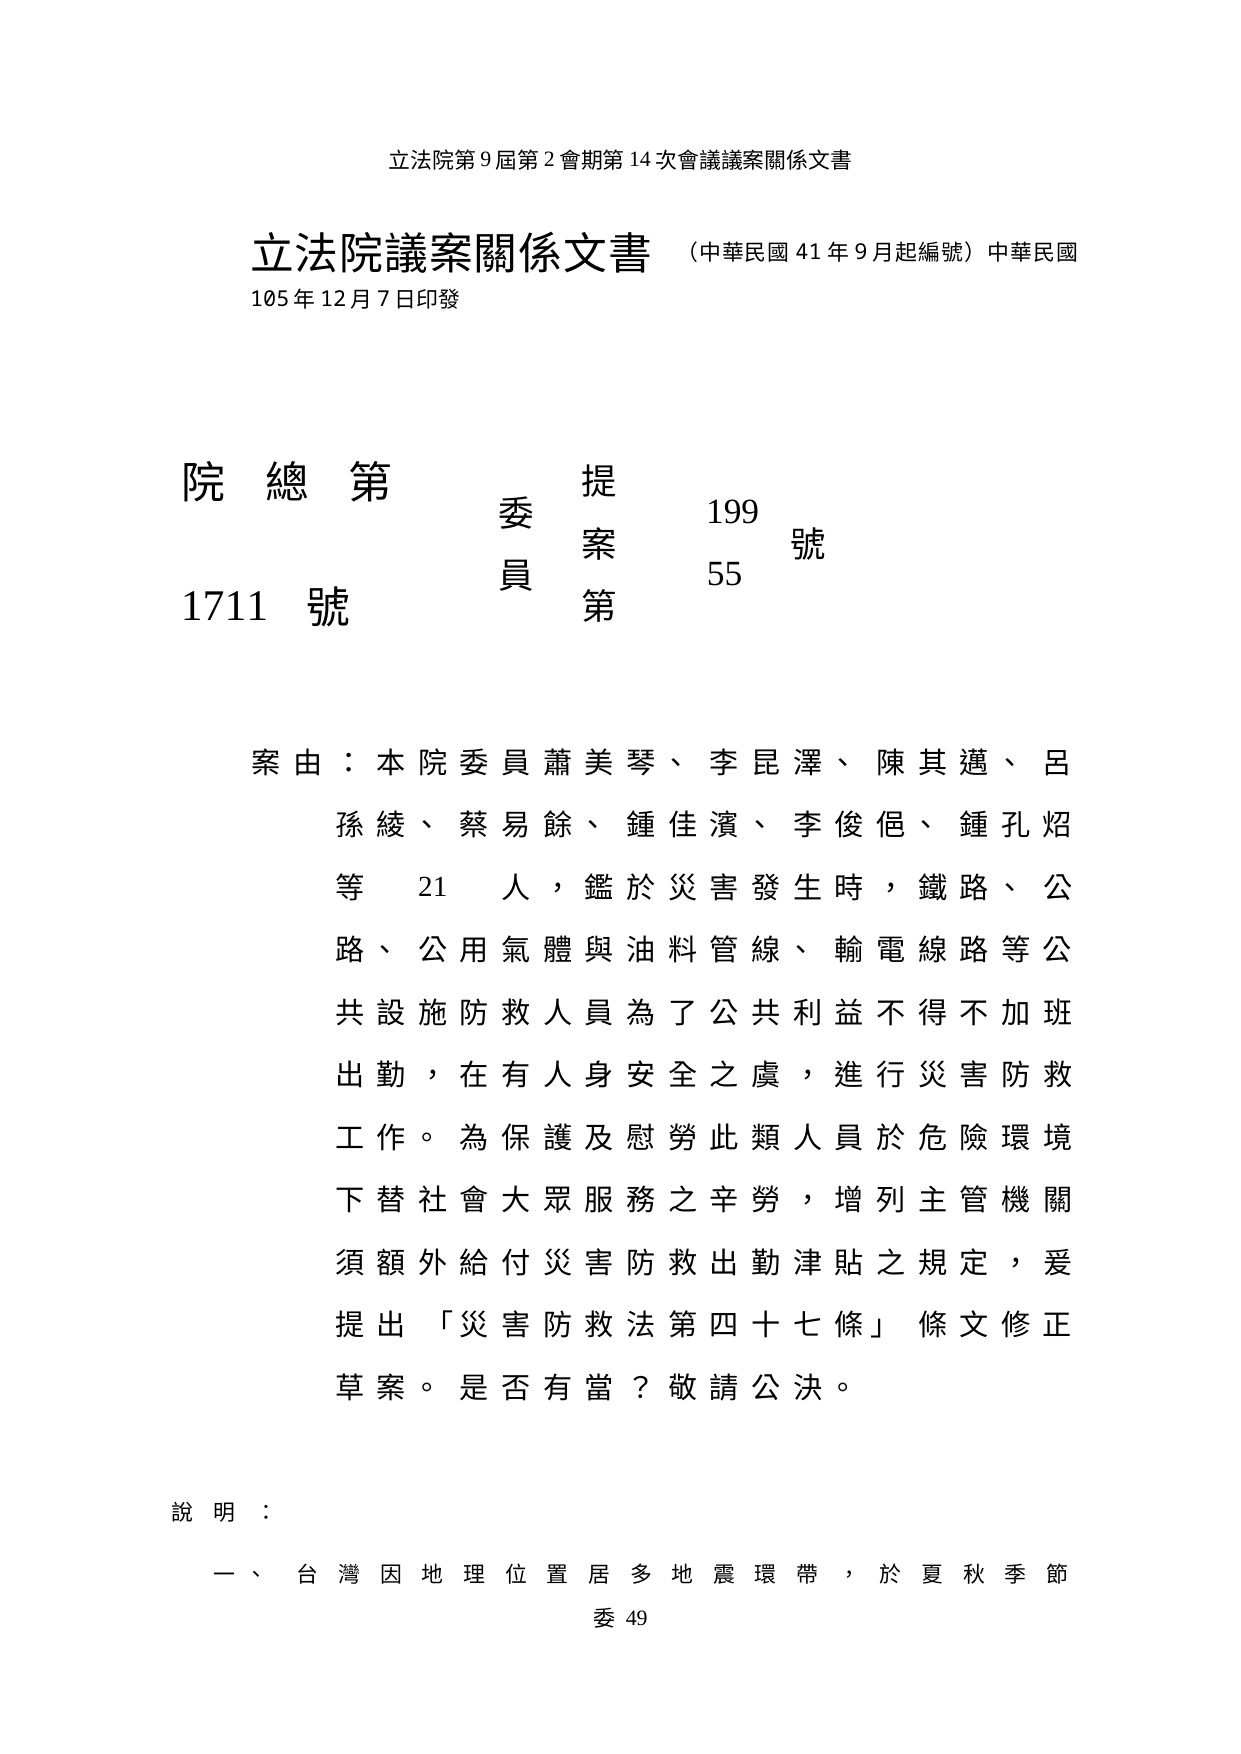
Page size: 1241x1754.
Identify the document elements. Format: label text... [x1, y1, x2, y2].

text 一、台灣因地理位置居多地震環帶，於夏秋季節 [184, 1531, 1078, 1594]
table_header 委員 [441, 406, 556, 656]
table_header 19955 [661, 406, 773, 656]
table_header 號 [773, 406, 810, 656]
table_header 院總第1711號 [162, 406, 441, 656]
table_header [810, 542, 815, 656]
table_header 提案第 [556, 406, 661, 656]
text 案由：本院委員蕭美琴、李昆澤、陳其邁、呂孫綾、蔡易餘、鍾佳濱、李俊俋、鍾孔炤等21人，鑑於災害發生時，鐵路、公路、公用氣體與油料管線、輸電線路等公共設施防救人員為了公共利益不得不加班出勤，在有人身安全之虞，進行災害防救工作。為保護及慰勞此類人員於危險環境下替社會大眾服務之辛勞，增列主管機關須額外給付災害防救出勤津貼之規定，爰提出「災害防救法第四十七條」條文修正草案。是否有當？敬請公決。 [217, 719, 1078, 1406]
text 立法院議案關係文書 （中華民國41年9月起編號）中華民國105年12月7日印發 [250, 219, 1078, 314]
table_header [815, 406, 829, 656]
table_header [810, 406, 815, 534]
text 說明： [162, 1469, 1078, 1531]
